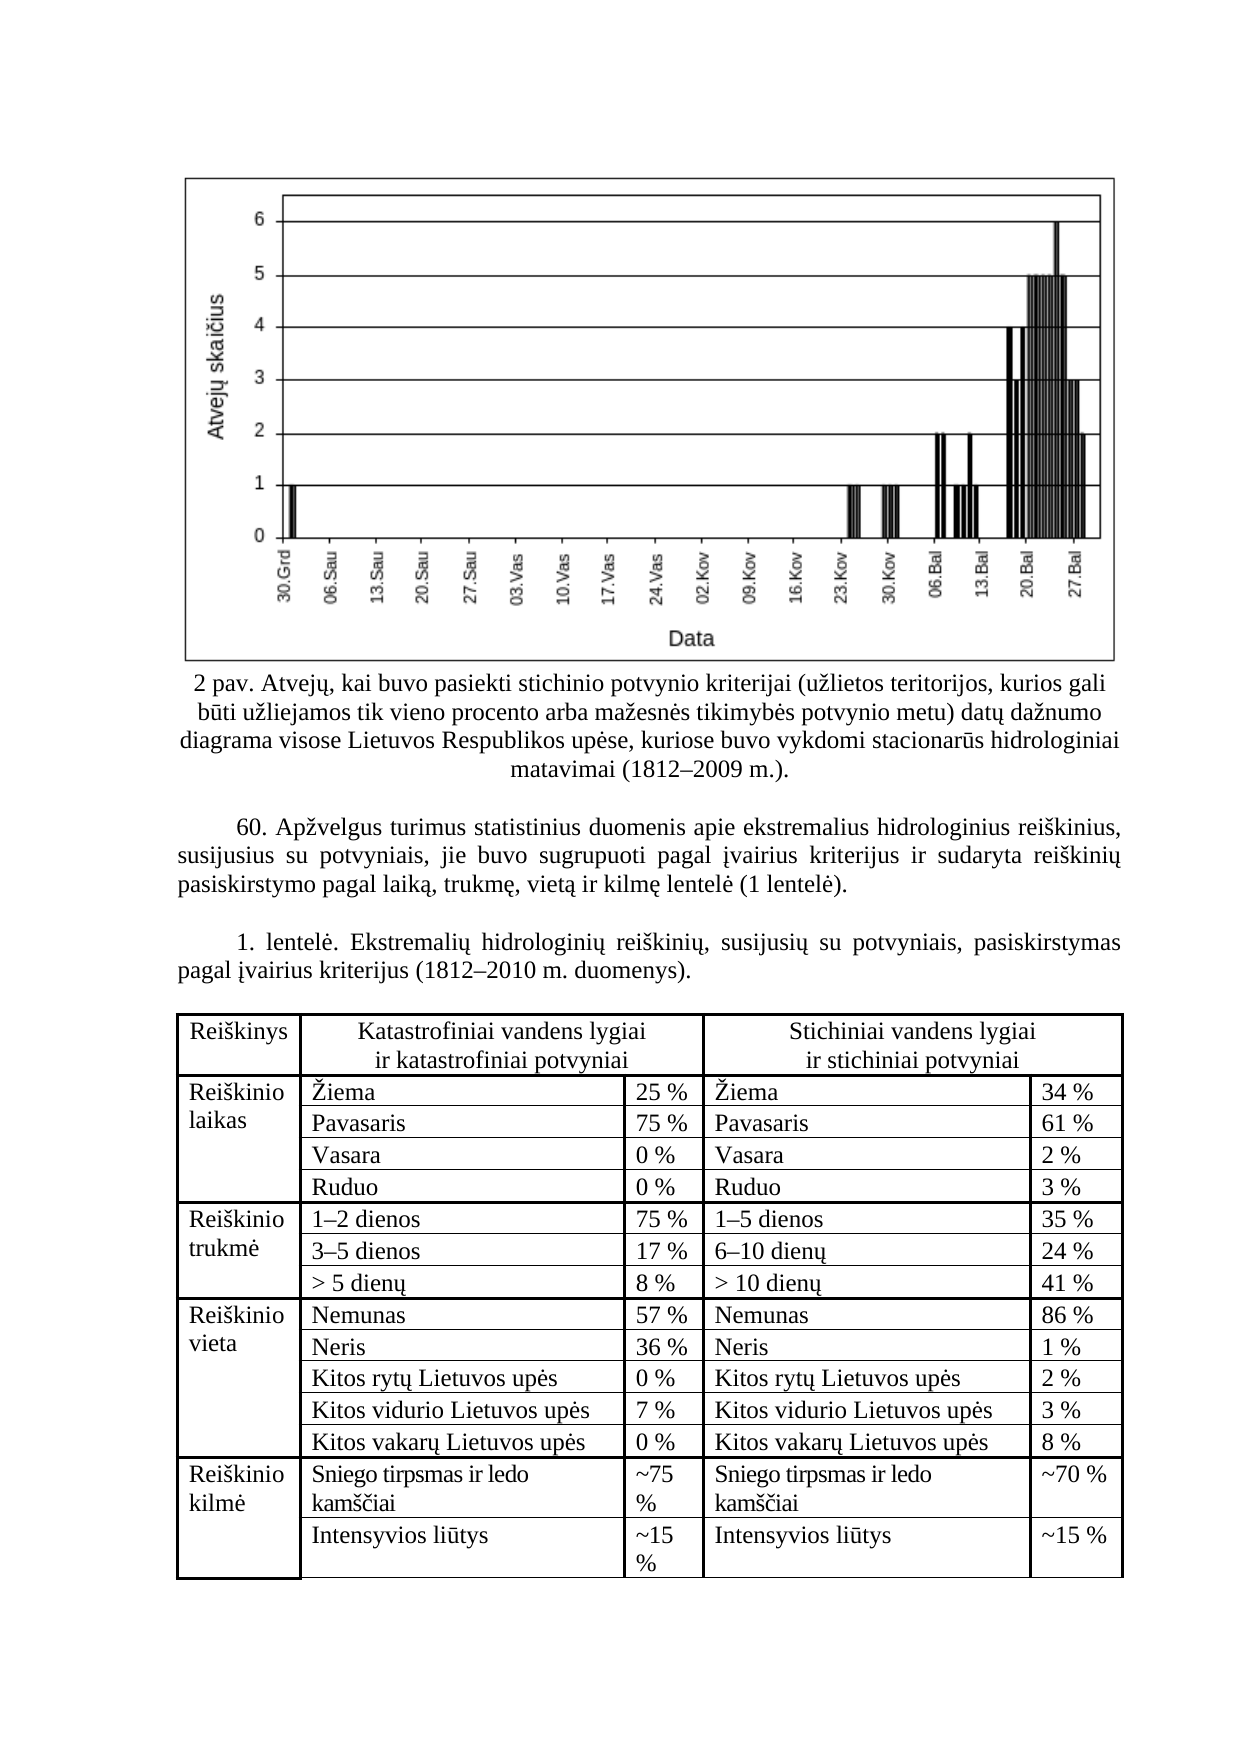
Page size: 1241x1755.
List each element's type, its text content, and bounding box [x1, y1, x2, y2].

table_cell Ruduo [302, 1170, 623, 1201]
table_cell Kitos rytų Lietuvos upės [705, 1361, 1029, 1392]
table_cell Žiema [705, 1077, 1029, 1105]
table_cell Vasara [302, 1138, 623, 1169]
table_cell Žiema [302, 1077, 623, 1105]
table_cell ~70 % [1032, 1459, 1121, 1517]
table_cell Intensyvios liūtys [302, 1518, 623, 1577]
table_cell Reiškinio kilmė [179, 1459, 299, 1577]
table_cell 75 % [626, 1204, 702, 1233]
table_cell 2 % [1032, 1138, 1121, 1169]
table_cell Pavasaris [705, 1106, 1029, 1137]
table_cell Sniego tirpsmas ir ledo kamščiai [705, 1459, 1029, 1517]
table_cell ~15 % [1032, 1518, 1121, 1577]
text 2 pav. Atvejų, kai buvo pasiekti stichinio potvynio kriterijai (užlietos teritorijos, kurios gali būti užliejamos tik vieno procento arba mažesnės tikimybės potvynio metu) datų dažnumo diagrama visose Lietuvos Respublikos upėse, kuriose buvo vykdomi stacionarūs hidrologiniai matavimai (1812–2009 m.). [177, 668, 1122, 783]
table_cell 0 % [626, 1425, 702, 1456]
table_cell 6–10 dienų [705, 1234, 1029, 1265]
table_cell 17 % [626, 1234, 702, 1265]
text (pav.) [177, 148, 1122, 668]
text 60. Apžvelgus turimus statistinius duomenis apie ekstremalius hidrologinius reiškinius, susijusius su potvyniais, jie buvo sugrupuoti pagal įvairius kriterijus ir sudaryta reiškinių pasiskirstymo pagal laiką, trukmę, vietą ir kilmę lentelė (1 lentelė). [177, 812, 1122, 898]
table_header Reiškinys [179, 1016, 299, 1073]
table_cell Sniego tirpsmas ir ledo kamščiai [302, 1459, 623, 1517]
table_cell 0 % [626, 1170, 702, 1201]
text 1. lentelė. Ekstremalių hidrologinių reiškinių, susijusių su potvyniais, pasiskirstymas pagal įvairius kriterijus (1812–2010 m. duomenys). [177, 927, 1122, 984]
table_cell 86 % [1032, 1300, 1121, 1328]
table_cell 41 % [1032, 1266, 1121, 1297]
table_cell Reiškinio laikas [179, 1077, 299, 1201]
table_cell 35 % [1032, 1204, 1121, 1233]
table_cell Kitos rytų Lietuvos upės [302, 1361, 623, 1392]
table_header Katastrofiniai vandens lygiai ir katastrofiniai potvyniai [302, 1016, 702, 1073]
table_cell 57 % [626, 1300, 702, 1328]
table_cell Kitos vakarų Lietuvos upės [705, 1425, 1029, 1456]
table_cell Reiškinio trukmė [179, 1204, 299, 1297]
table_cell 34 % [1032, 1077, 1121, 1105]
table_cell 3 % [1032, 1170, 1121, 1201]
table_cell Kitos vakarų Lietuvos upės [302, 1425, 623, 1456]
table_cell ~75% [626, 1459, 702, 1517]
table_header Stichiniai vandens lygiai ir stichiniai potvyniai [705, 1016, 1121, 1073]
table_cell Intensyvios liūtys [705, 1518, 1029, 1577]
table_cell > 5 dienų [302, 1266, 623, 1297]
table_cell Ruduo [705, 1170, 1029, 1201]
table_cell 1–2 dienos [302, 1204, 623, 1233]
table_cell 75 % [626, 1106, 702, 1137]
table_cell Nemunas [302, 1300, 623, 1328]
table_cell 24 % [1032, 1234, 1121, 1265]
table_cell Kitos vidurio Lietuvos upės [705, 1393, 1029, 1424]
table_cell 7 % [626, 1393, 702, 1424]
table_cell Kitos vidurio Lietuvos upės [302, 1393, 623, 1424]
table_cell 8 % [626, 1266, 702, 1297]
table_cell 2 % [1032, 1361, 1121, 1392]
table_cell 8 % [1032, 1425, 1121, 1456]
table_cell Vasara [705, 1138, 1029, 1169]
table_cell Neris [705, 1330, 1029, 1360]
table_cell > 10 dienų [705, 1266, 1029, 1297]
table_cell 1 % [1032, 1330, 1121, 1360]
table_cell Pavasaris [302, 1106, 623, 1137]
table_cell Nemunas [705, 1300, 1029, 1328]
table_cell 1–5 dienos [705, 1204, 1029, 1233]
table_cell 3 % [1032, 1393, 1121, 1424]
table_cell ~15% [626, 1518, 702, 1577]
table_cell 0 % [626, 1138, 702, 1169]
table_cell Reiškinio vieta [179, 1300, 299, 1456]
table_cell Neris [302, 1330, 623, 1360]
table_cell 3–5 dienos [302, 1234, 623, 1265]
table_cell 61 % [1032, 1106, 1121, 1137]
table_cell 36 % [626, 1330, 702, 1360]
table_cell 0 % [626, 1361, 702, 1392]
table_cell 25 % [626, 1077, 702, 1105]
